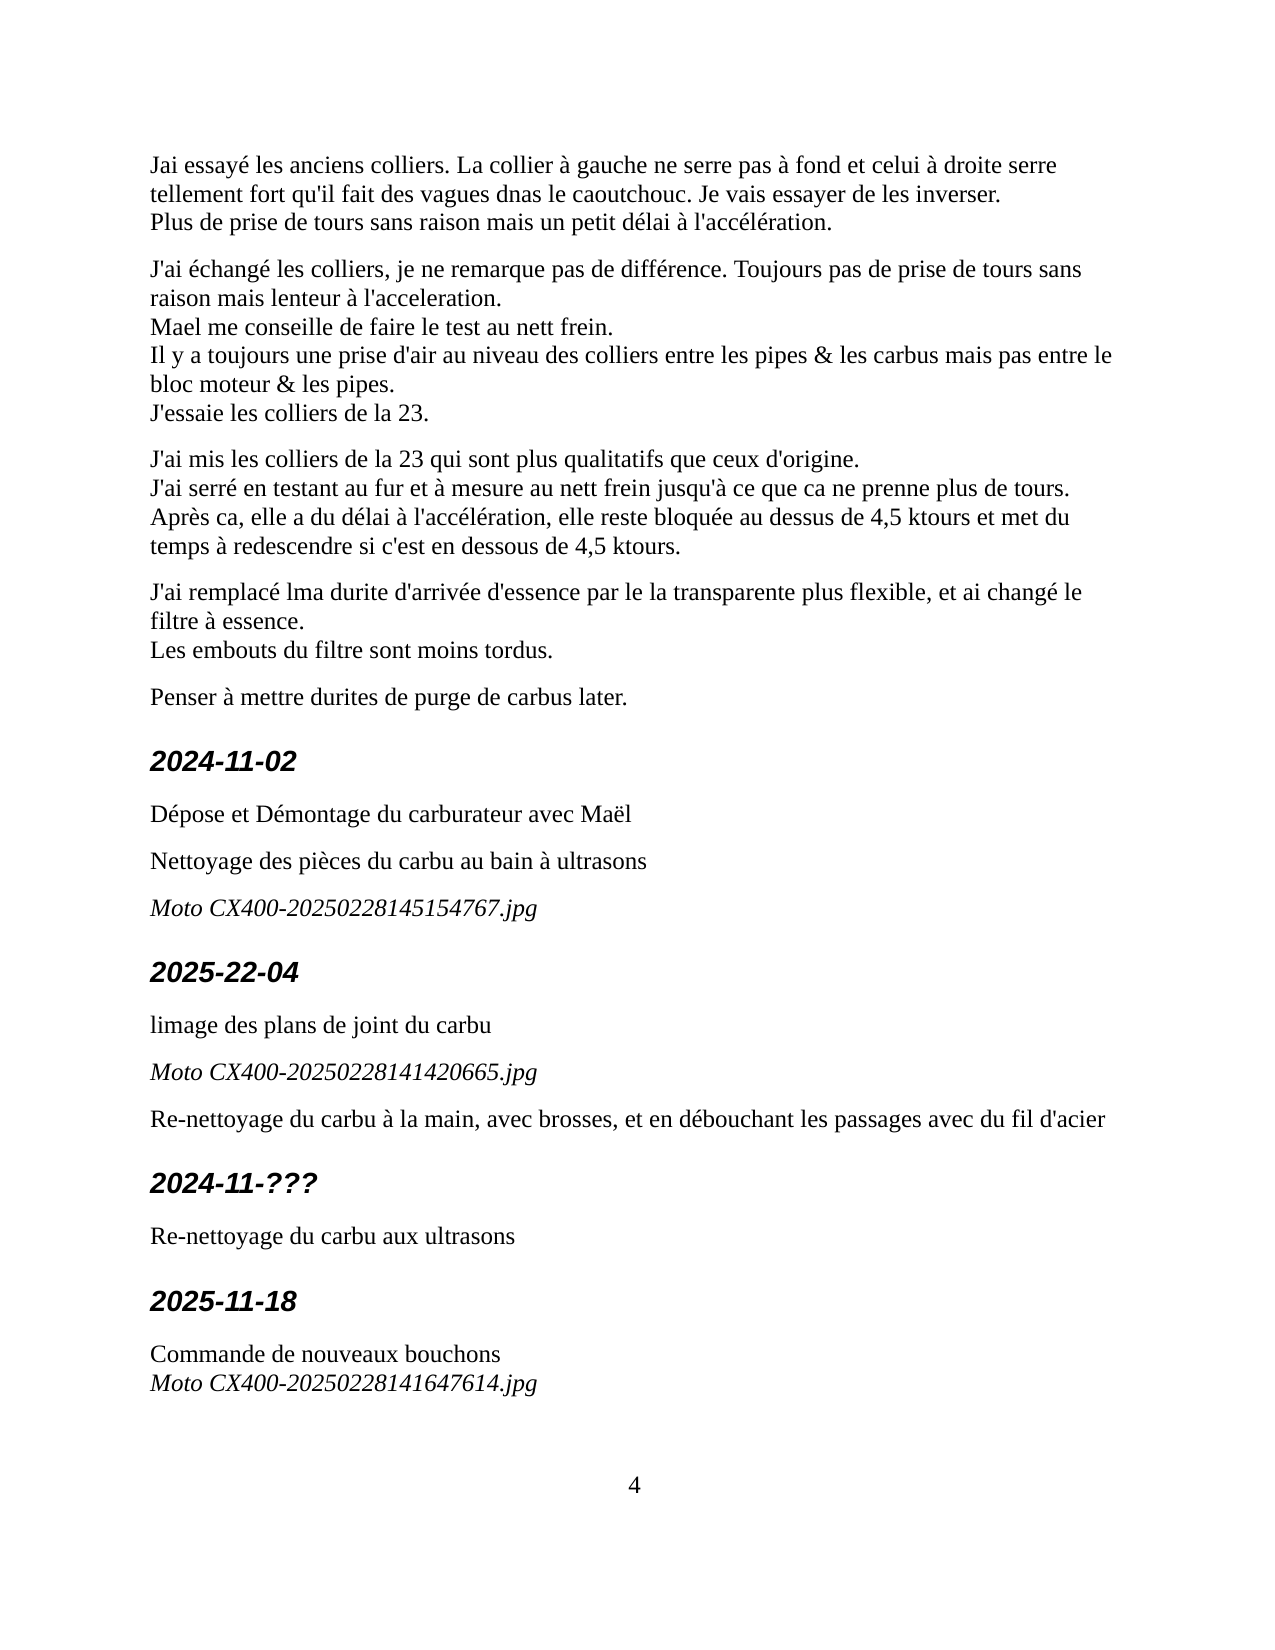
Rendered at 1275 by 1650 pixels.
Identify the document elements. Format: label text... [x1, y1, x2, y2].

text Re-nettoyage du carbu à la main, avec brosses, et en débouchant les passages avec du fil d'acier [150, 1104, 1125, 1132]
text Moto CX400-20250228141420665.jpg [150, 1057, 1125, 1086]
subtitle 2024-11-??? [150, 1166, 1125, 1200]
text Jai essayé les anciens colliers. La collier à gauche ne serre pas à fond et celui à droite serre tellement fort qu'il fait des vagues dnas le caoutchouc. Je vais essayer de les inverser. Plus de prise de tours sans raison mais un petit délai à l'accélération. [150, 150, 1125, 236]
text Moto CX400-20250228145154767.jpg [150, 893, 1125, 921]
text Dépose et Démontage du carburateur avec Maël [150, 799, 1125, 828]
text J'ai échangé les colliers, je ne remarque pas de différence. Toujours pas de prise de tours sans raison mais lenteur à l'acceleration. Mael me conseille de faire le test au nett frein. Il y a toujours une prise d'air au niveau des colliers entre les pipes & les carbus mais pas entre le bloc moteur & les pipes. J'essaie les colliers de la 23. [150, 254, 1125, 427]
subtitle 2025-22-04 [150, 955, 1125, 989]
text Re-nettoyage du carbu aux ultrasons [150, 1221, 1125, 1250]
text Nettoyage des pièces du carbu au bain à ultrasons [150, 846, 1125, 875]
text Penser à mettre durites de purge de carbus later. [150, 682, 1125, 710]
subtitle 2024-11-02 [150, 744, 1125, 778]
text J'ai remplacé lma durite d'arrivée d'essence par le la transparente plus flexible, et ai changé le filtre à essence. Les embouts du filtre sont moins tordus. [150, 577, 1125, 664]
text J'ai mis les colliers de la 23 qui sont plus qualitatifs que ceux d'origine. J'ai serré en testant au fur et à mesure au nett frein jusqu'à ce que ca ne prenne plus de tours. Après ca, elle a du délai à l'accélération, elle reste bloquée au dessus de 4,5 ktours et met du temps à redescendre si c'est en dessous de 4,5 ktours. [150, 444, 1125, 559]
text Commande de nouveaux bouchons Moto CX400-20250228141647614.jpg [150, 1339, 1125, 1397]
text limage des plans de joint du carbu [150, 1010, 1125, 1039]
subtitle 2025-11-18 [150, 1284, 1125, 1318]
